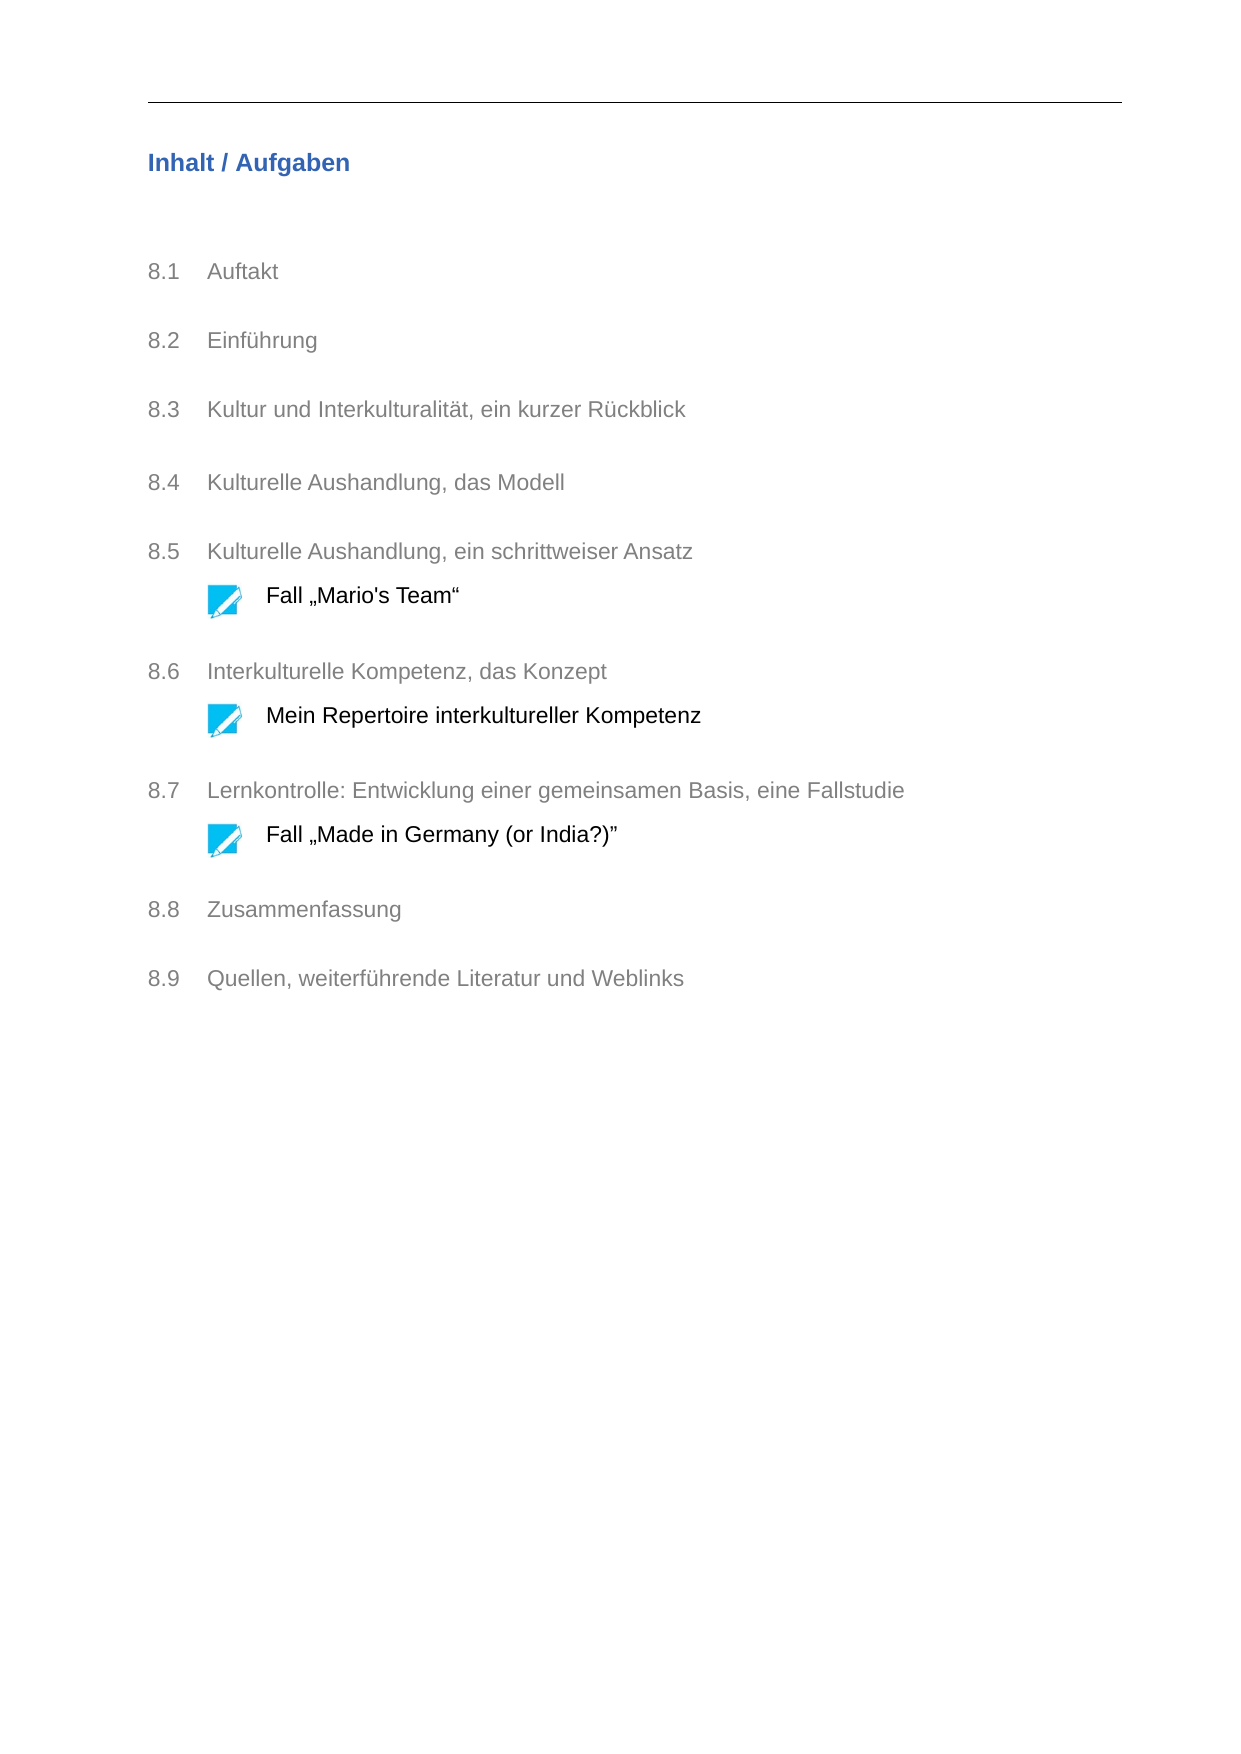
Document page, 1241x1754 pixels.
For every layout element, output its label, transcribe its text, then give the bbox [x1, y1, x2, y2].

text 8.1 Auftakt [148, 258, 1122, 284]
text 8.6 Interkulturelle Kompetenz, das Konzept [148, 658, 1122, 684]
text 8.8 Zusammenfassung [148, 896, 1122, 923]
text 8.4 Kulturelle Aushandlung, das Modell [148, 469, 1122, 496]
text 8.3 Kultur und Interkulturalität, ein kurzer Rückblick [148, 396, 1122, 422]
text 8.5 Kulturelle Aushandlung, ein schrittweiser Ansatz [148, 538, 1122, 564]
table_header Mein Repertoire interkultureller Kompetenz [266, 702, 1121, 752]
subtitle Inhalt / Aufgaben [148, 148, 1122, 176]
text 8.9 Quellen, weiterführende Literatur und Weblinks [148, 965, 1122, 992]
table_header [207, 582, 266, 633]
text 8.2 Einführung [148, 327, 1122, 353]
table_header Fall „Mario's Team“ [266, 582, 1121, 633]
text 8.7 Lernkontrolle: Entwicklung einer gemeinsamen Basis, eine Fallstudie [148, 777, 1122, 803]
table_header [207, 821, 266, 871]
table_header [207, 702, 266, 752]
table_header Fall „Made in Germany (or India?)” [266, 821, 1121, 871]
